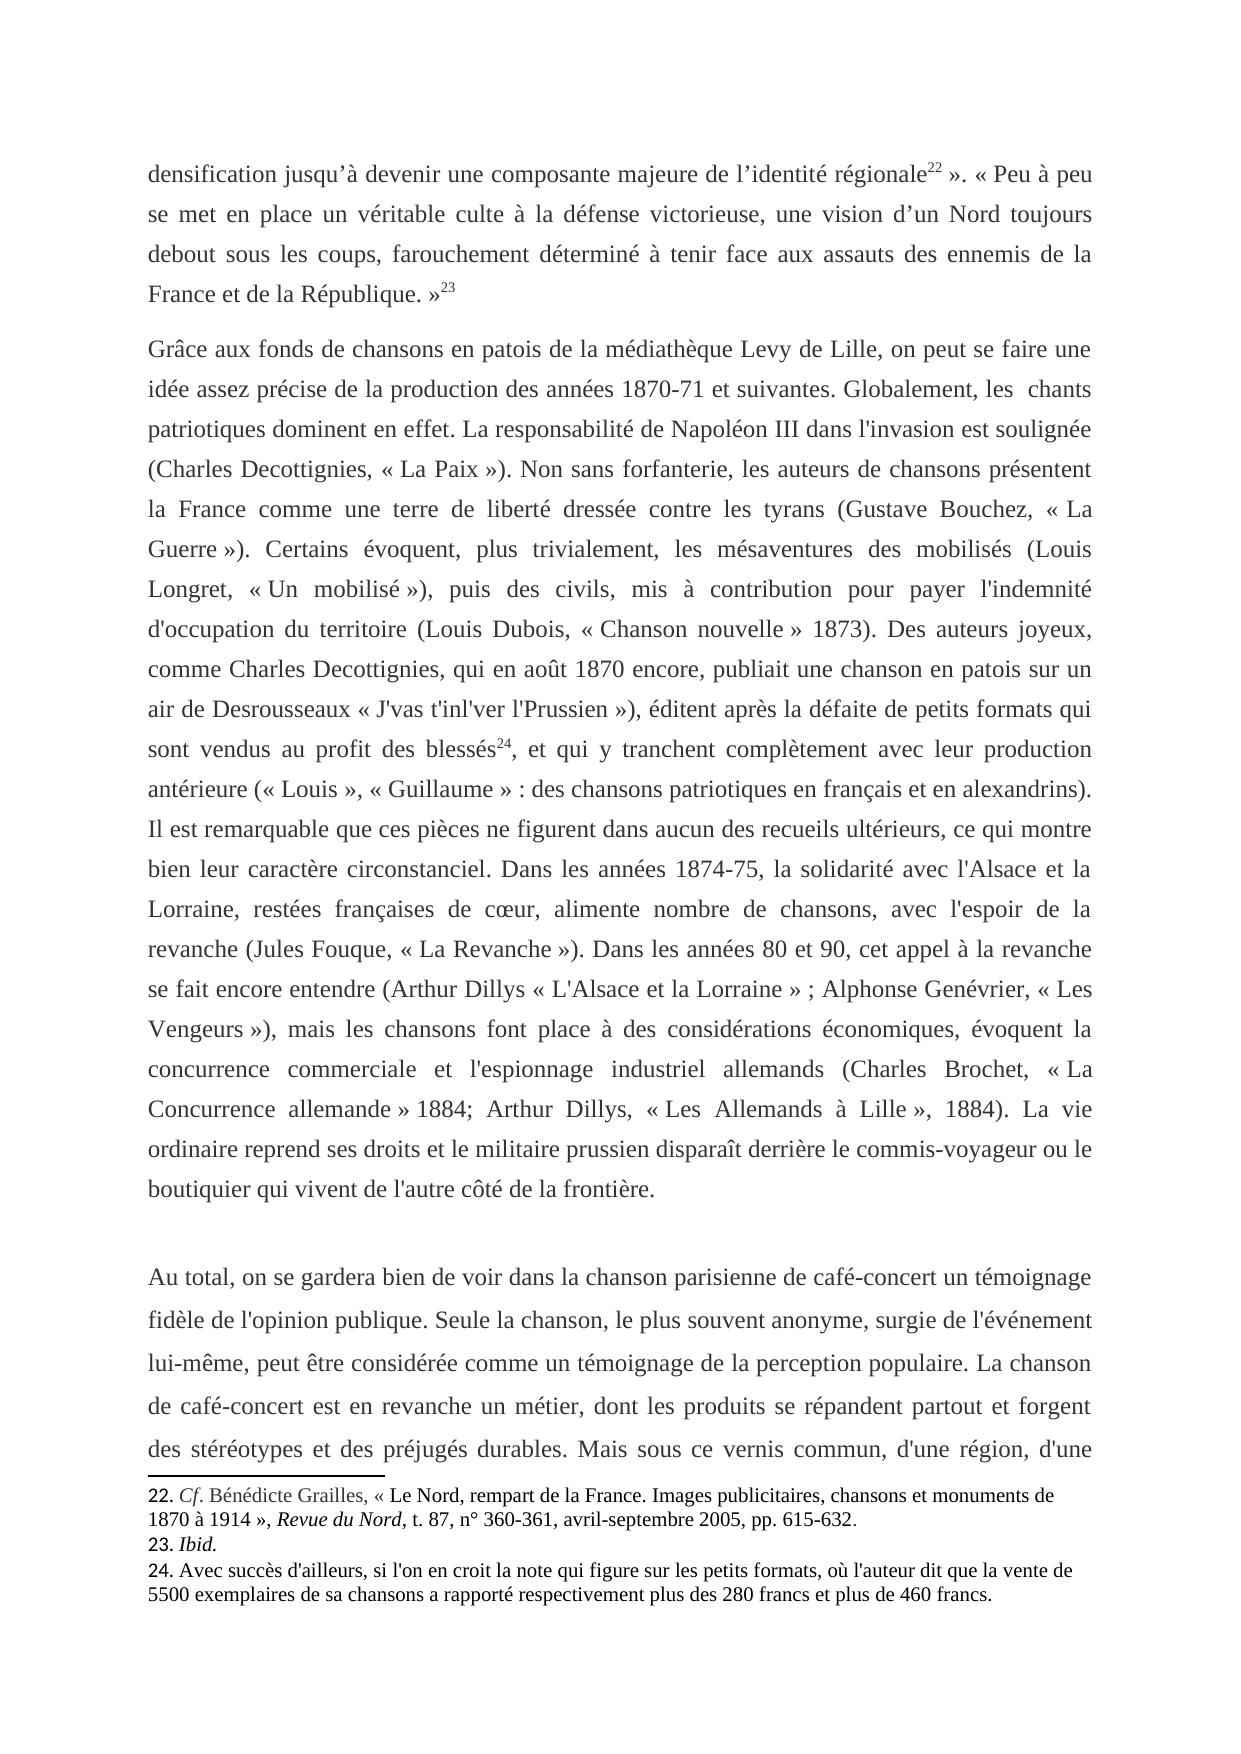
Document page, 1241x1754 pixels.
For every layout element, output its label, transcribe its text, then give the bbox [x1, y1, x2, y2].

text . Cf. Bénédicte Grailles, « Le Nord, rempart de la France. Images publicitaires, chansons et monuments de 1870 à 1914 », Revue du Nord, t. 87, n° 360-361, avril-septembre 2005, pp. 615-632. [148, 1482, 1093, 1531]
text Au total, on se gardera bien de voir dans la chanson parisienne de café-concert un témoignage fidèle de l'opinion publique. Seule la chanson, le plus souvent anonyme, surgie de l'événement lui-même, peut être considérée comme un témoignage de la perception populaire. La chanson de café-concert est en revanche un métier, dont les produits se répandent partout et forgent des stéréotypes et des préjugés durables. Mais sous ce vernis commun, d'une région, d'une [148, 1262, 1093, 1463]
text . Avec succès d'ailleurs, si l'on en croit la note qui figure sur les petits formats, où l'auteur dit que la vente de 5500 exemplaires de sa chansons a rapporté respectivement plus des 280 francs et plus de 460 francs. [148, 1557, 1093, 1606]
text . Ibid. [148, 1531, 1093, 1557]
text densification jusqu’à devenir une composante majeure de l’identité régionale ». « Peu à peu se met en place un véritable culte à la défense victorieuse, une vision d’un Nord toujours debout sous les coups, farouchement déterminé à tenir face aux assauts des ennemis de la France et de la République. » [148, 148, 1093, 308]
text Grâce aux fonds de chansons en patois de la médiathèque Levy de Lille, on peut se faire une idée assez précise de la production des années 1870-71 et suivantes. Globalement, les chants patriotiques dominent en effet. La responsabilité de Napoléon III dans l'invasion est soulignée (Charles Decottignies, « La Paix »). Non sans forfanterie, les auteurs de chansons présentent la France comme une terre de liberté dressée contre les tyrans (Gustave Bouchez, « La Guerre »). Certains évoquent, plus trivialement, les mésaventures des mobilisés (Louis Longret, « Un mobilisé »), puis des civils, mis à contribution pour payer l'indemnité d'occupation du territoire (Louis Dubois, « Chanson nouvelle » 1873). Des auteurs joyeux, comme Charles Decottignies, qui en août 1870 encore, publiait une chanson en patois sur un air de Desrousseaux « J'vas t'inl'ver l'Prussien »), éditent après la défaite de petits formats qui sont vendus au profit des blessés, et qui y tranchent complètement avec leur production antérieure (« Louis », « Guillaume » : des chansons patriotiques en français et en alexandrins). Il est remarquable que ces pièces ne figurent dans aucun des recueils ultérieurs, ce qui montre bien leur caractère circonstanciel. Dans les années 1874-75, la solidarité avec l'Alsace et la Lorraine, restées françaises de cœur, alimente nombre de chansons, avec l'espoir de la revanche (Jules Fouque, « La Revanche »). Dans les années 80 et 90, cet appel à la revanche se fait encore entendre (Arthur Dillys « L'Alsace et la Lorraine » ; Alphonse Genévrier, « Les Vengeurs »), mais les chansons font place à des considérations économiques, évoquent la concurrence commerciale et l'espionnage industriel allemands (Charles Brochet, « La Concurrence allemande » 1884; Arthur Dillys, « Les Allemands à Lille », 1884). La vie ordinaire reprend ses droits et le militaire prussien disparaît derrière le commis-voyageur ou le boutiquier qui vivent de l'autre côté de la frontière. [148, 323, 1093, 1203]
